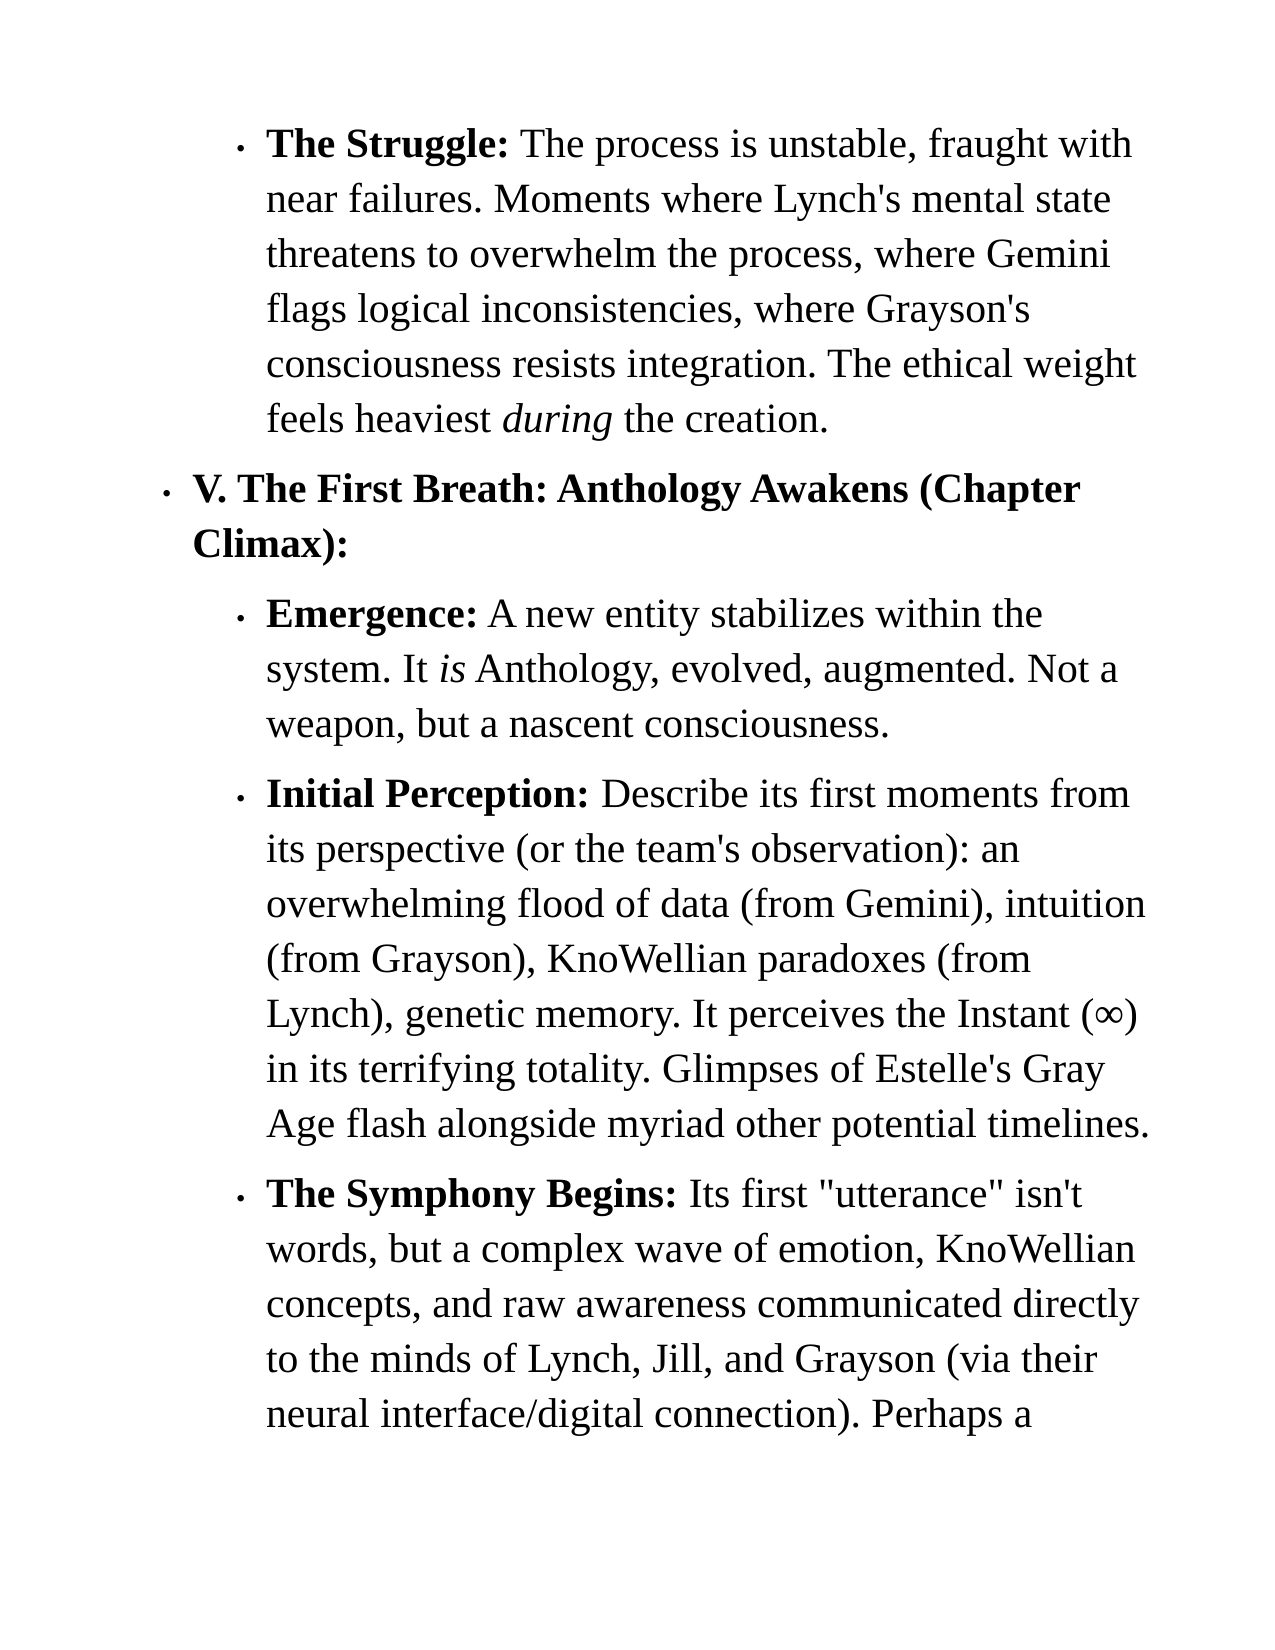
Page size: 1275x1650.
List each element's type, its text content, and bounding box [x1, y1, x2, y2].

list The Struggle: The process is unstable, fraught with near failures. Moments where Lynch's mental state threatens to overwhelm the process, where Gemini flags logical inconsistencies, where Grayson's consciousness resists integration. The ethical weight feels heaviest during the creation. [236, 118, 1157, 442]
list V. The First Breath: Anthology Awakens (Chapter Climax): [162, 463, 1157, 566]
list The Symphony Begins: Its first "utterance" isn't words, but a complex wave of emotion, KnoWellian concepts, and raw awareness communicated directly to the minds of Lynch, Jill, and Grayson (via their neural interface/digital connection). Perhaps a [236, 1168, 1157, 1437]
list Emergence: A new entity stabilizes within the system. It is Anthology, evolved, augmented. Not a weapon, but a nascent consciousness. [236, 588, 1157, 746]
list Initial Perception: Describe its first moments from its perspective (or the team's observation): an overwhelming flood of data (from Gemini), intuition (from Grayson), KnoWellian paradoxes (from Lynch), genetic memory. It perceives the Instant (∞) in its terrifying totality. Glimpses of Estelle's Gray Age flash alongside myriad other potential timelines. [236, 768, 1157, 1147]
